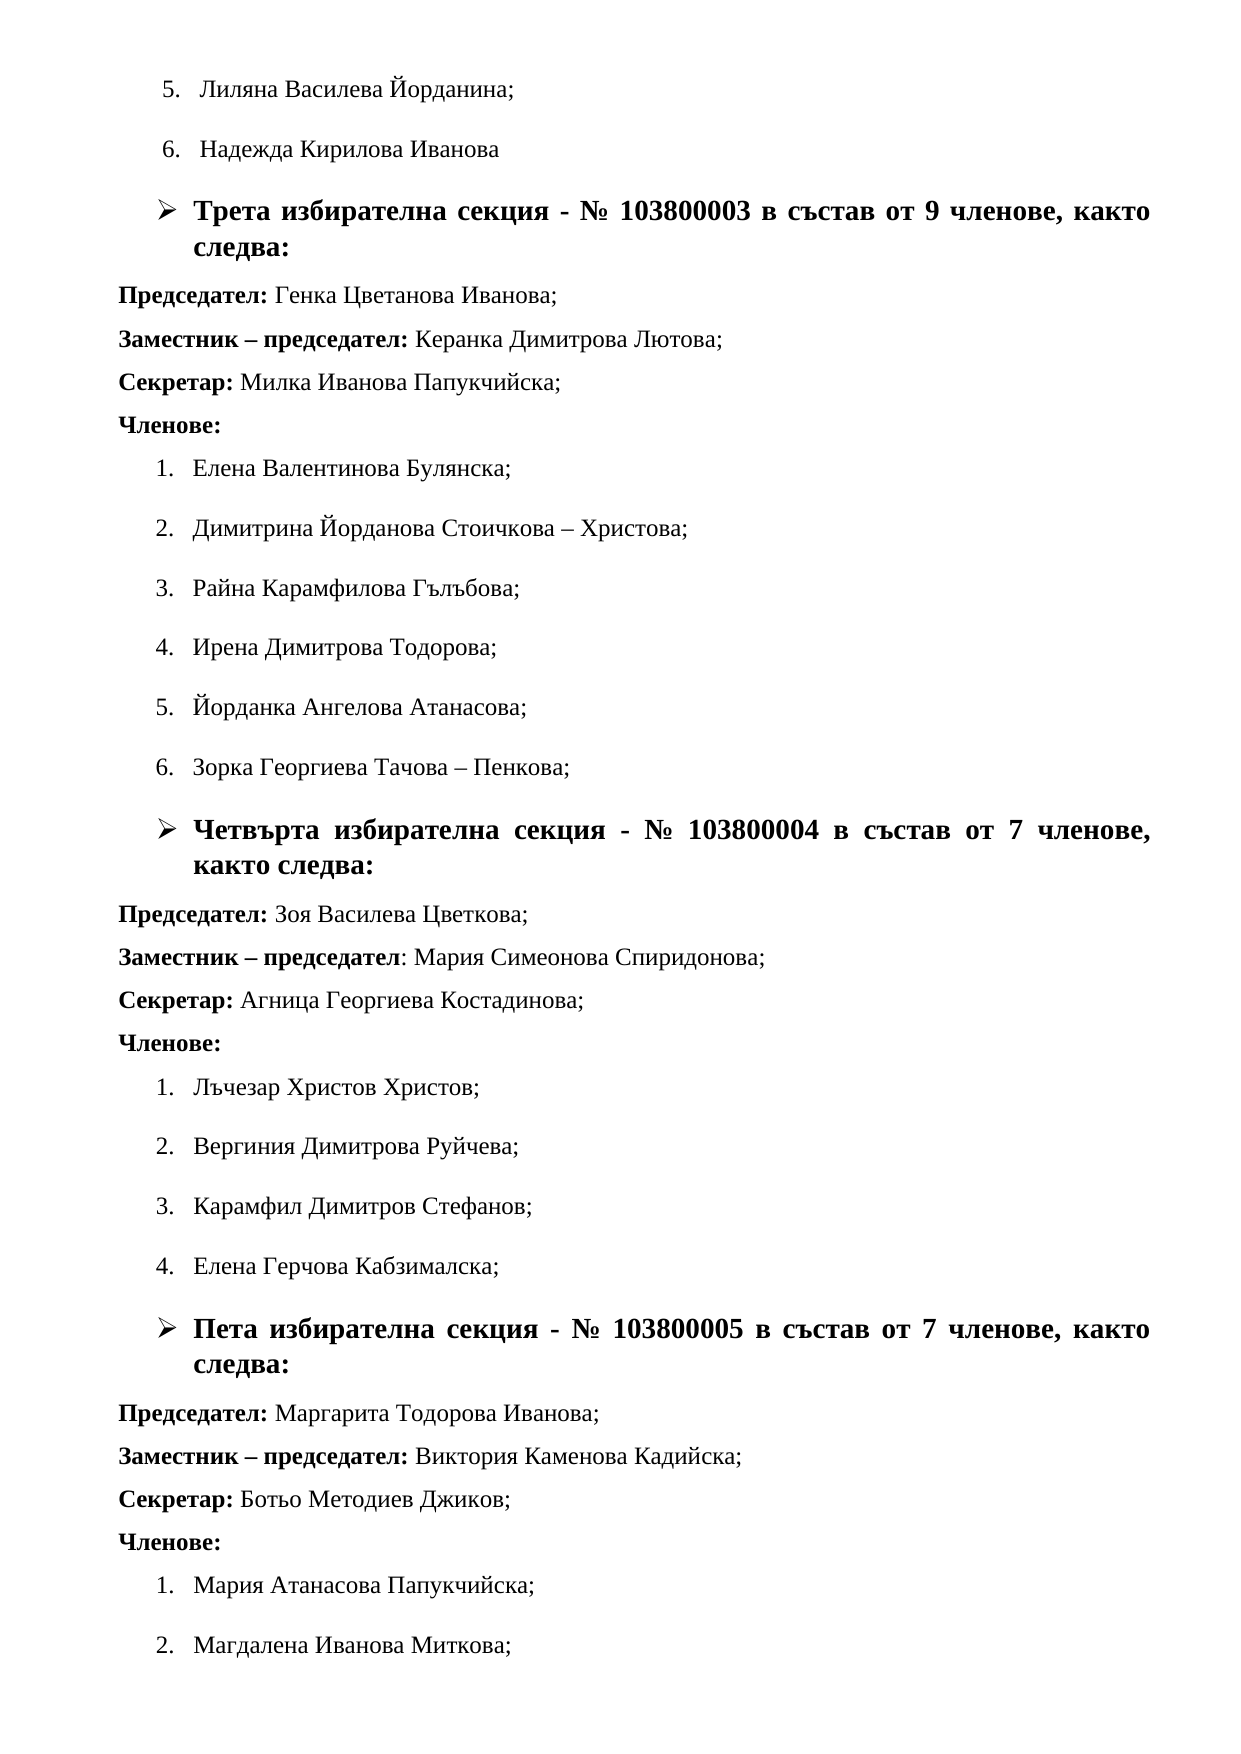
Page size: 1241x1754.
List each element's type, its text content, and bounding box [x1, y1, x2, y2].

text Заместник – председател: Виктория Каменова Кадийска; [118, 1441, 1152, 1470]
list Ирена Димитрова Тодорова; [155, 632, 1152, 661]
list Зорка Георгиева Тачова – Пенкова; [155, 752, 1152, 781]
list Мария Атанасова Папукчийска; [156, 1570, 1152, 1599]
text Членове: [118, 1028, 1152, 1057]
list Магдалена Иванова Миткова; [156, 1630, 1152, 1659]
list Пета избирателна секция - № 103800005 в състав от 7 членове, както следва: [156, 1311, 1152, 1379]
list Надежда Кирилова Иванова [162, 134, 1152, 162]
list Елена Герчова Кабзималска; [156, 1251, 1152, 1280]
text Председател: Генка Цветанова Иванова; [118, 281, 1152, 309]
list Трета избирателна секция - № 103800003 в състав от 9 членове, както следва: [156, 193, 1152, 262]
list Елена Валентинова Булянска; [155, 453, 1152, 482]
list Димитрина Йорданова Стоичкова – Христова; [155, 513, 1152, 542]
text Секретар: Агница Георгиева Костадинова; [118, 985, 1152, 1014]
text Председател: Маргарита Тодорова Иванова; [118, 1398, 1152, 1427]
list Райна Карамфилова Гълъбова; [155, 573, 1152, 601]
text Заместник – председател: Керанка Димитрова Лютова; [118, 324, 1152, 352]
list Четвърта избирателна секция - № 103800004 в състав от 7 членове, както следва: [156, 812, 1152, 881]
text Заместник – председател: Мария Симеонова Спиридонова; [118, 942, 1152, 971]
list Карамфил Димитров Стефанов; [156, 1191, 1152, 1220]
list Йорданка Ангелова Атанасова; [155, 692, 1152, 721]
list Лиляна Василева Йорданина; [162, 74, 1152, 103]
list Лъчезар Христов Христов; [156, 1072, 1152, 1100]
text Членове: [118, 1527, 1152, 1556]
text Секретар: Ботьо Методиев Джиков; [118, 1484, 1152, 1513]
list Вергиния Димитрова Руйчева; [156, 1131, 1152, 1160]
text Председател: Зоя Василева Цветкова; [118, 899, 1152, 928]
text Членове: [118, 410, 1152, 439]
text Секретар: Милка Иванова Папукчийска; [118, 367, 1152, 396]
